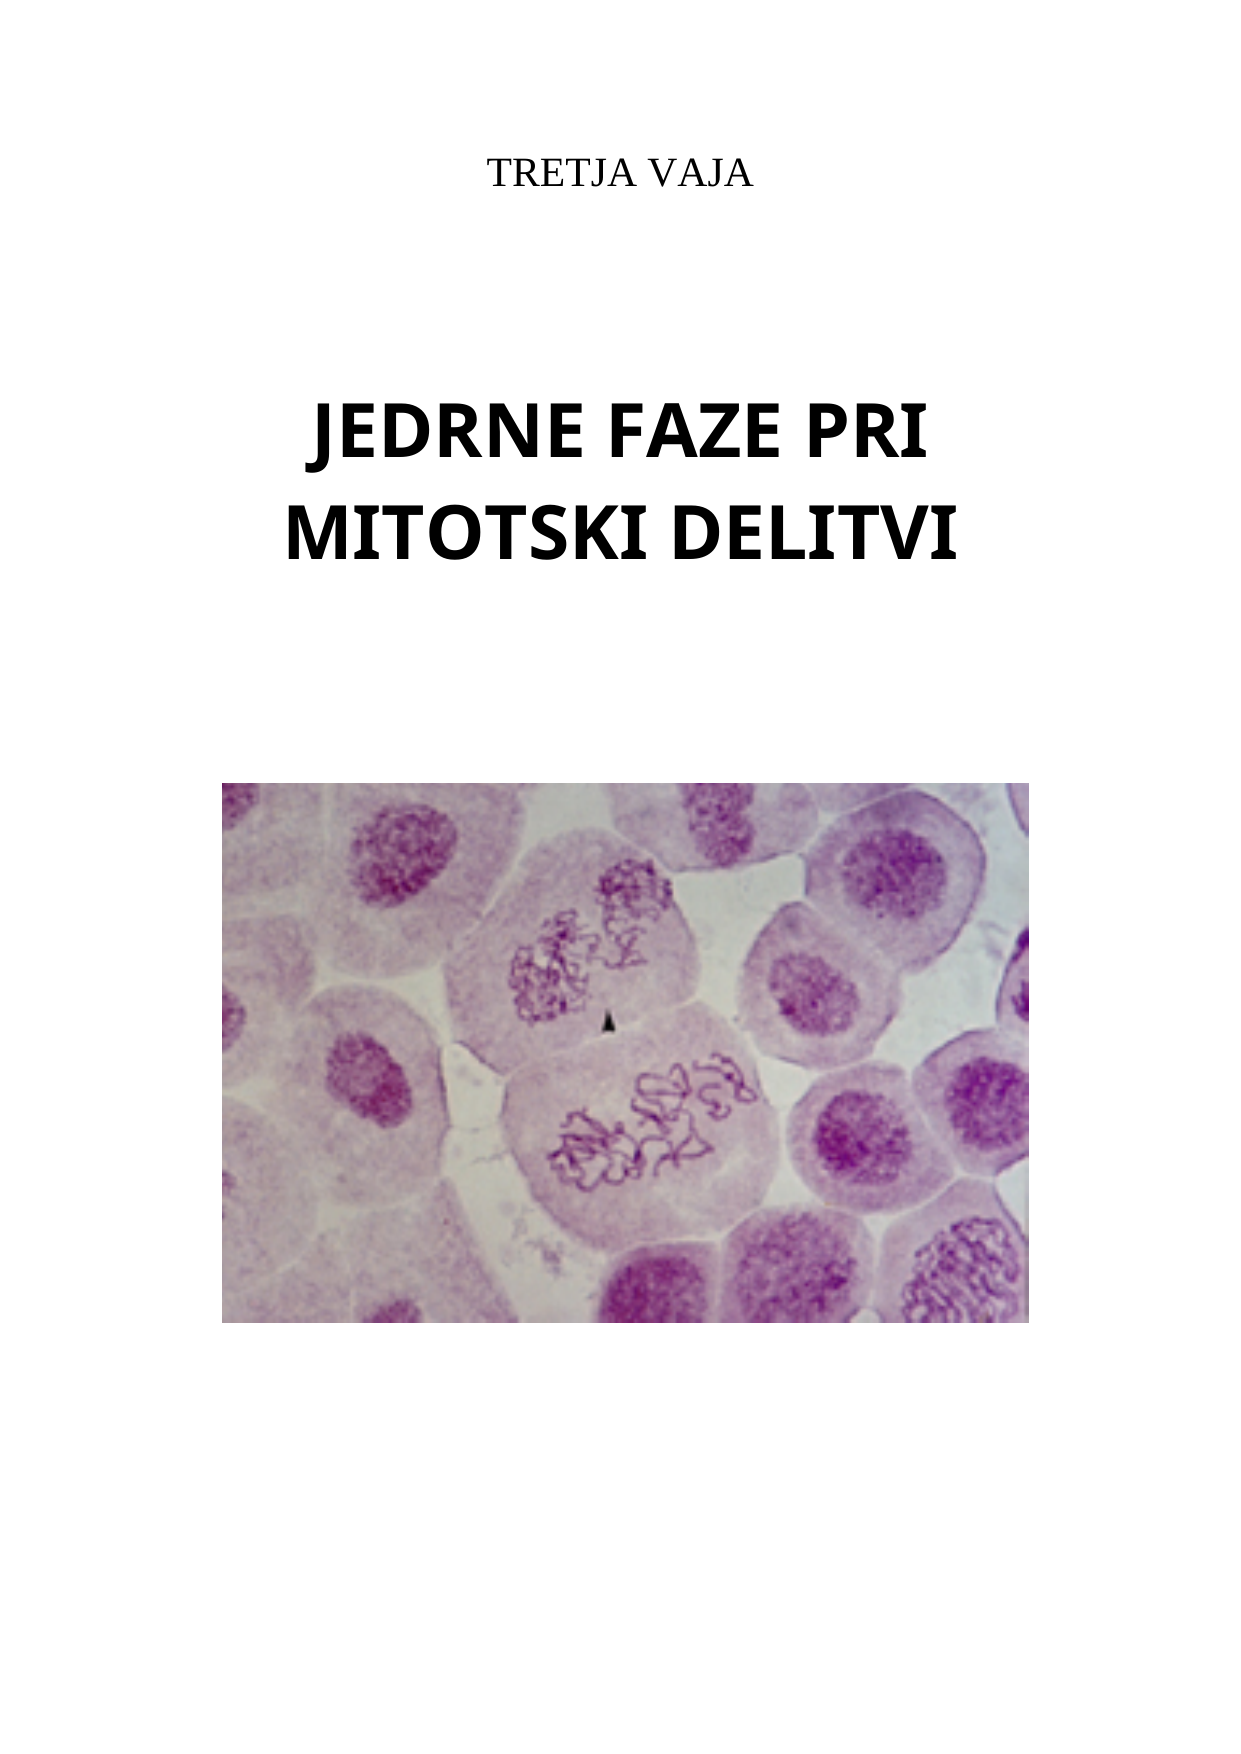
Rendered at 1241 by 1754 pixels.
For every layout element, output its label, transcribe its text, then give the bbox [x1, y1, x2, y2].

picture [222, 783, 1029, 1323]
text TRETJA VAJA [148, 148, 1093, 196]
text JEDRNE FAZE PRI MITOTSKI DELITVI [148, 377, 1093, 582]
